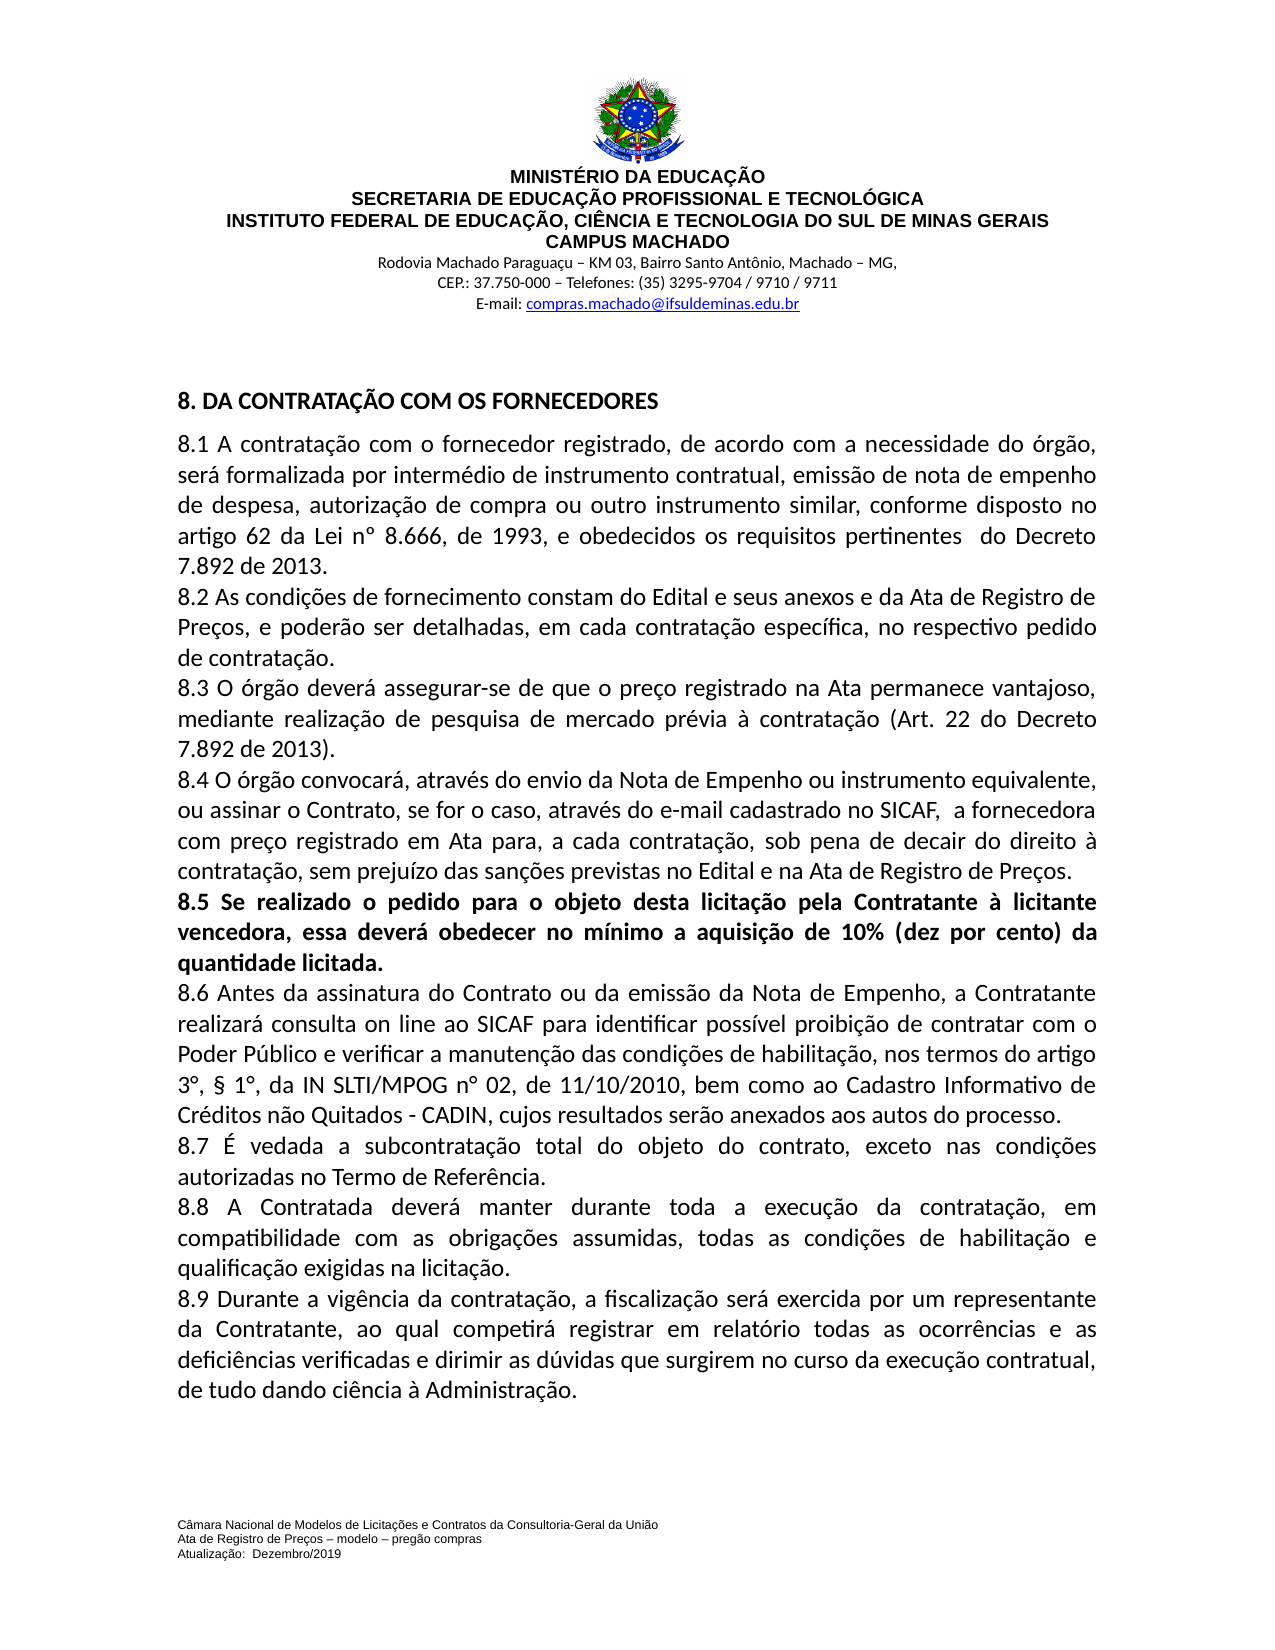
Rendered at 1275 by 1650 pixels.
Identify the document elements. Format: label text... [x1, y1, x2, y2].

text 8.6 Antes da assinatura do Contrato ou da emissão da Nota de Empenho, a Contratante realizará consulta on line ao SICAF para identificar possível proibição de contratar com o Poder Público e verificar a manutenção das condições de habilitação, nos termos do artigo 3°, § 1°, da IN SLTI/MPOG n° 02, de 11/10/2010, bem como ao Cadastro Informativo de Créditos não Quitados - CADIN, cujos resultados serão anexados aos autos do processo. [177, 978, 1098, 1130]
picture [588, 75, 687, 165]
text 8.5 Se realizado o pedido para o objeto desta licitação pela Contratante à licitante vencedora, essa deverá obedecer no mínimo a aquisição de 10% (dez por cento) da quantidade licitada. [177, 886, 1098, 978]
text 8.8 A Contratada deverá manter durante toda a execução da contratação, em compatibilidade com as obrigações assumidas, todas as condições de habilitação e qualificação exigidas na licitação. [177, 1191, 1098, 1283]
text 8.7 É vedada a subcontratação total do objeto do contrato, exceto nas condições autorizadas no Termo de Referência. [177, 1130, 1098, 1191]
text 8.9 Durante a vigência da contratação, a fiscalização será exercida por um representante da Contratante, ao qual competirá registrar em relatório todas as ocorrências e as deficiências verificadas e dirimir as dúvidas que surgirem no curso da execução contratual, de tudo dando ciência à Administração. [177, 1283, 1098, 1405]
text 8.2 As condições de fornecimento constam do Edital e seus anexos e da Ata de Registro de Preços, e poderão ser detalhadas, em cada contratação específica, no respectivo pedido de contratação. [177, 581, 1098, 672]
text 8.4 O órgão convocará, através do envio da Nota de Empenho ou instrumento equivalente, ou assinar o Contrato, se for o caso, através do e-mail cadastrado no SICAF, a fornecedora com preço registrado em Ata para, a cada contratação, sob pena de decair do direito à contratação, sem prejuízo das sanções previstas no Edital e na Ata de Registro de Preços. [177, 764, 1098, 886]
text 8.1 A contratação com o fornecedor registrado, de acordo com a necessidade do órgão, será formalizada por intermédio de instrumento contratual, emissão de nota de empenho de despesa, autorização de compra ou outro instrumento similar, conforme disposto no artigo 62 da Lei nº 8.666, de 1993, e obedecidos os requisitos pertinentes do Decreto 7.892 de 2013. [177, 428, 1098, 581]
text 8.3 O órgão deverá assegurar-se de que o preço registrado na Ata permanece vantajoso, mediante realização de pesquisa de mercado prévia à contratação (Art. 22 do Decreto 7.892 de 2013). [177, 672, 1098, 764]
text 8. DA CONTRATAÇÃO COM OS FORNECEDORES [177, 385, 1098, 416]
